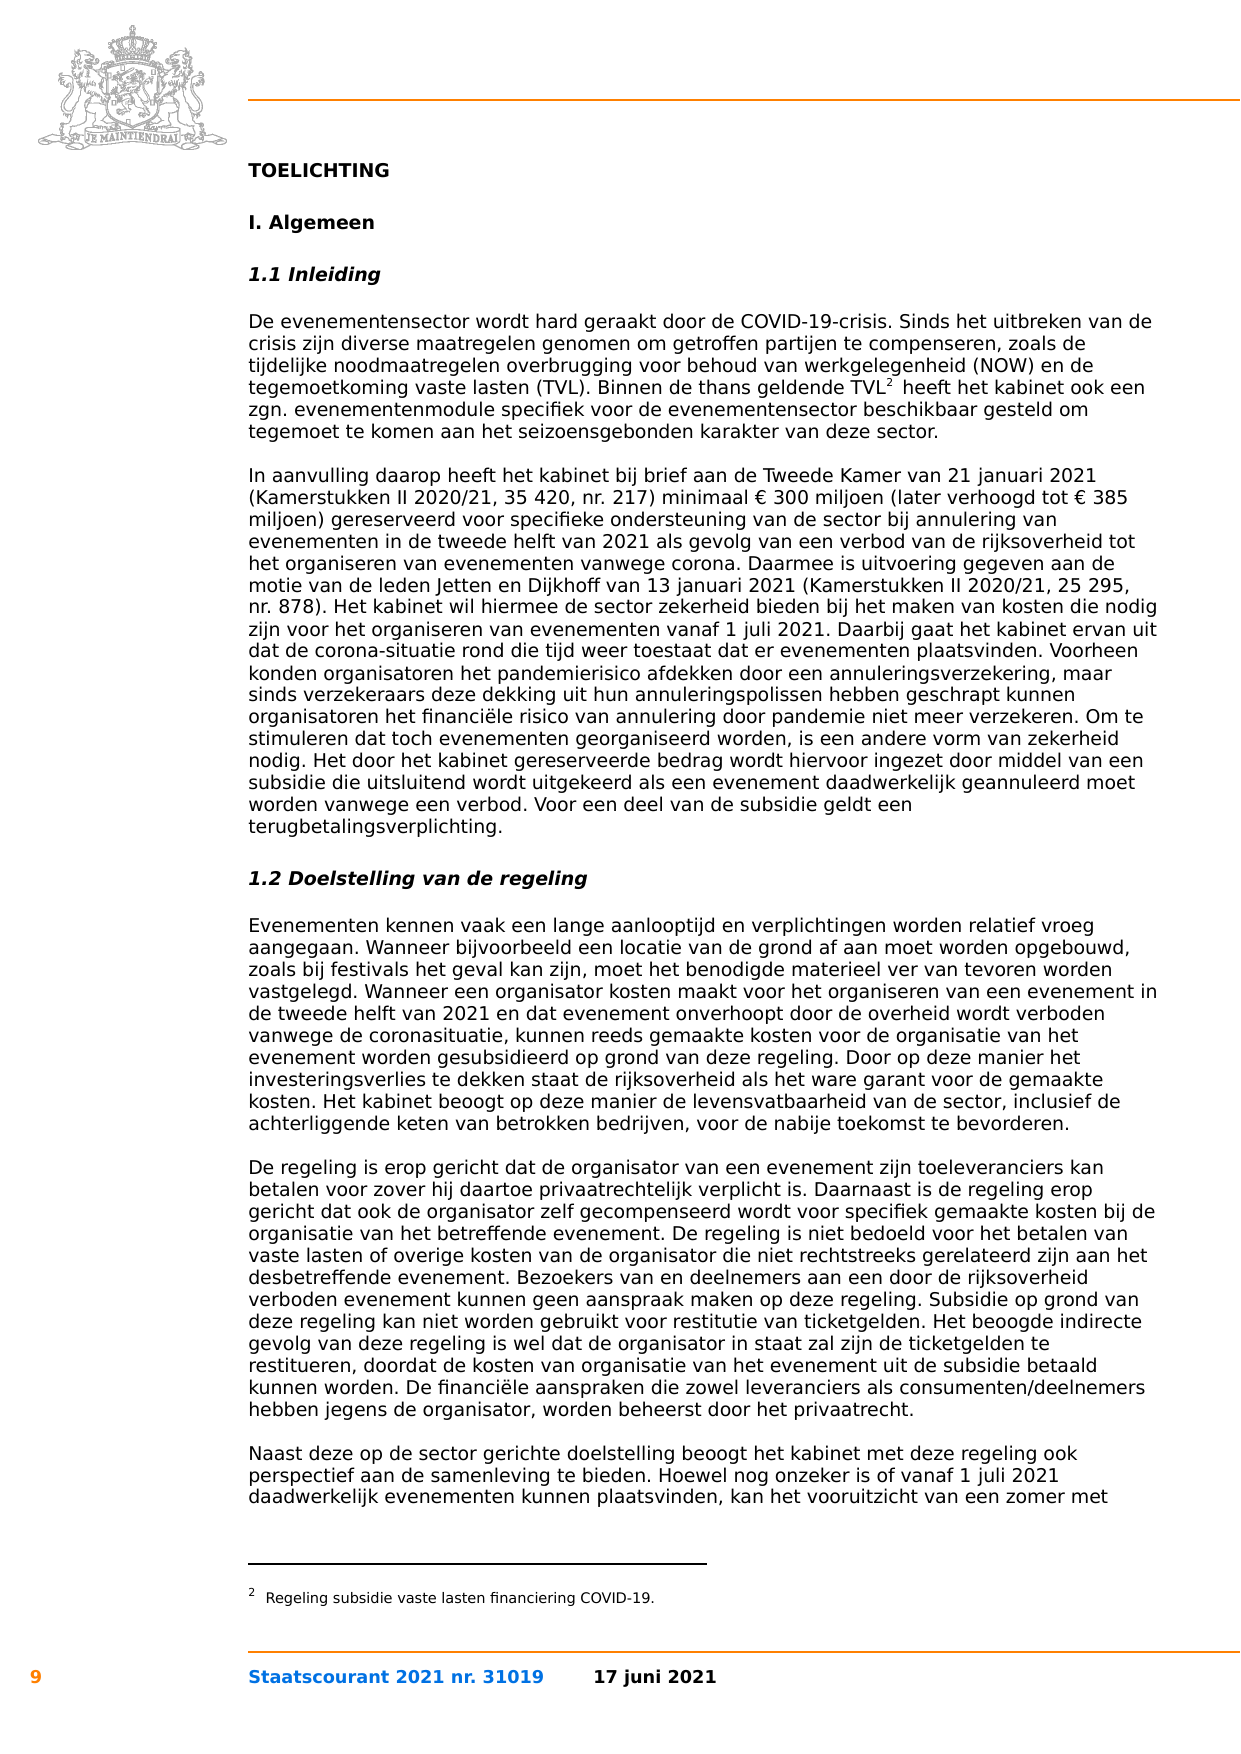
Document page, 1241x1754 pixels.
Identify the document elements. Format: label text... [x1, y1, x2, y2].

subtitle 1.2 Doelstelling van de regeling [248, 868, 1163, 890]
text Regeling subsidie vaste lasten financiering COVID-19. [248, 1586, 1163, 1608]
text Evenementen kennen vaak een lange aanlooptijd en verplichtingen worden relatief vroeg aangegaan. Wanneer bijvoorbeeld een locatie van de grond af aan moet worden opgebouwd, zoals bij festivals het geval kan zijn, moet het benodigde materieel ver van tevoren worden vastgelegd. Wanneer een organisator kosten maakt voor het organiseren van een evenement in de tweede helft van 2021 en dat evenement onverhoopt door de overheid wordt verboden vanwege de coronasituatie, kunnen reeds gemaakte kosten voor de organisatie van het evenement worden gesubsidieerd op grond van deze regeling. Door op deze manier het investeringsverlies te dekken staat de rijksoverheid als het ware garant voor de gemaakte kosten. Het kabinet beoogt op deze manier de levensvatbaarheid van de sector, inclusief de achterliggende keten van betrokken bedrijven, voor de nabije toekomst te bevorderen. [248, 915, 1163, 1135]
text In aanvulling daarop heeft het kabinet bij brief aan de Tweede Kamer van 21 januari 2021 (Kamerstukken II 2020/21, 35 420, nr. 217) minimaal € 300 miljoen (later verhoogd tot € 385 miljoen) gereserveerd voor specifieke ondersteuning van de sector bij annulering van evenementen in de tweede helft van 2021 als gevolg van een verbod van de rijksoverheid tot het organiseren van evenementen vanwege corona. Daarmee is uitvoering gegeven aan de motie van de leden Jetten en Dijkhoff van 13 januari 2021 (Kamerstukken II 2020/21, 25 295, nr. 878). Het kabinet wil hiermee de sector zekerheid bieden bij het maken van kosten die nodig zijn voor het organiseren van evenementen vanaf 1 juli 2021. Daarbij gaat het kabinet ervan uit dat de corona-situatie rond die tijd weer toestaat dat er evenementen plaatsvinden. Voorheen konden organisatoren het pandemierisico afdekken door een annuleringsverzekering, maar sinds verzekeraars deze dekking uit hun annuleringspolissen hebben geschrapt kunnen organisatoren het financiële risico van annulering door pandemie niet meer verzekeren. Om te stimuleren dat toch evenementen georganiseerd worden, is een andere vorm van zekerheid nodig. Het door het kabinet gereserveerde bedrag wordt hiervoor ingezet door middel van een subsidie die uitsluitend wordt uitgekeerd als een evenement daadwerkelijk geannuleerd moet worden vanwege een verbod. Voor een deel van de subsidie geldt een terugbetalingsverplichting. [248, 464, 1163, 838]
text Naast deze op de sector gerichte doelstelling beoogt het kabinet met deze regeling ook perspectief aan de samenleving te bieden. Hoewel nog onzeker is of vanaf 1 juli 2021 daadwerkelijk evenementen kunnen plaatsvinden, kan het vooruitzicht van een zomer met [248, 1442, 1163, 1508]
text De evenementensector wordt hard geraakt door de COVID-19-crisis. Sinds het uitbreken van de crisis zijn diverse maatregelen genomen om getroffen partijen te compenseren, zoals de tijdelijke noodmaatregelen overbrugging voor behoud van werkgelegenheid (NOW) en de tegemoetkoming vaste lasten (TVL). Binnen de thans geldende TVL heeft het kabinet ook een zgn. evenementenmodule specifiek voor de evenementensector beschikbaar gesteld om tegemoet te komen aan het seizoensgebonden karakter van deze sector. [248, 311, 1163, 443]
picture [38, 25, 227, 150]
subtitle TOELICHTING [248, 160, 1163, 182]
subtitle 1.1 Inleiding [248, 264, 1163, 286]
subtitle I. Algemeen [248, 212, 1163, 234]
text De regeling is erop gericht dat de organisator van een evenement zijn toeleveranciers kan betalen voor zover hij daartoe privaatrechtelijk verplicht is. Daarnaast is de regeling erop gericht dat ook de organisator zelf gecompenseerd wordt voor specifiek gemaakte kosten bij de organisatie van het betreffende evenement. De regeling is niet bedoeld voor het betalen van vaste lasten of overige kosten van de organisator die niet rechtstreeks gerelateerd zijn aan het desbetreffende evenement. Bezoekers van en deelnemers aan een door de rijksoverheid verboden evenement kunnen geen aanspraak maken op deze regeling. Subsidie op grond van deze regeling kan niet worden gebruikt voor restitutie van ticketgelden. Het beoogde indirecte gevolg van deze regeling is wel dat de organisator in staat zal zijn de ticketgelden te restitueren, doordat de kosten van organisatie van het evenement uit de subsidie betaald kunnen worden. De financiële aanspraken die zowel leveranciers als consumenten/deelnemers hebben jegens de organisator, worden beheerst door het privaatrecht. [248, 1157, 1163, 1421]
